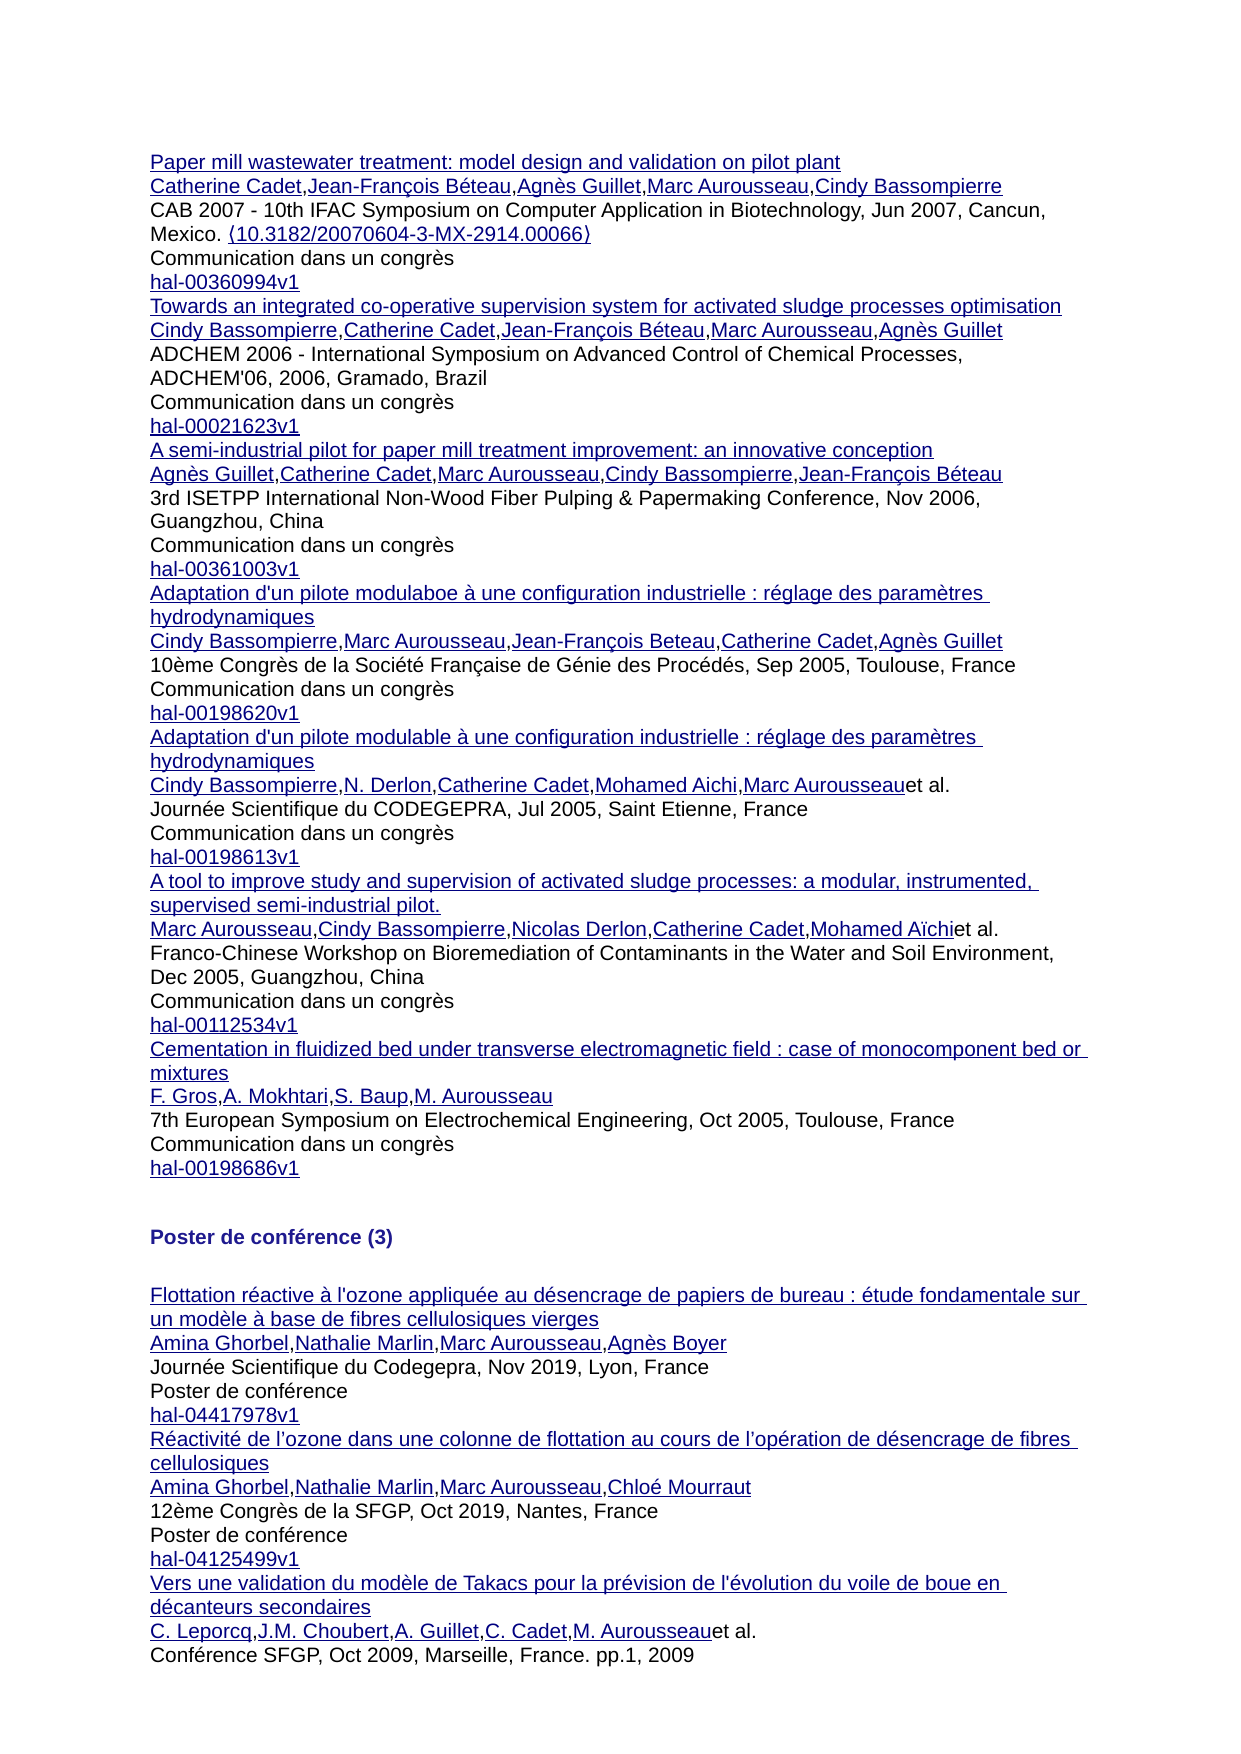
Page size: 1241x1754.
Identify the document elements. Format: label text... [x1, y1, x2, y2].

table_cell Cementation in fluidized bed under transverse electromagnetic field : case of monocomponent bed or mixtures F. Gros,A. Mokhtari,S. Baup,M. Aurousseau 7th European Symposium on Electrochemical Engineering, Oct 2005, Toulouse, France Communication dans un congrès hal-00198686v1 [150, 1036, 1090, 1180]
table_cell A semi-industrial pilot for paper mill treatment improvement: an innovative conception Agnès Guillet,Catherine Cadet,Marc Aurousseau,Cindy Bassompierre,Jean-François Béteau 3rd ISETPP International Non-Wood Fiber Pulping & Papermaking Conference, Nov 2006, Guangzhou, China Communication dans un congrès hal-00361003v1 [150, 438, 1090, 581]
table_cell Paper mill wastewater treatment: model design and validation on pilot plant Catherine Cadet,Jean-François Béteau,Agnès Guillet,Marc Aurousseau,Cindy Bassompierre CAB 2007 - 10th IFAC Symposium on Computer Application in Biotechnology, Jun 2007, Cancun, Mexico. ⟨10.3182/20070604-3-MX-2914.00066⟩ Communication dans un congrès hal-00360994v1 [150, 150, 1090, 294]
table_cell Towards an integrated co-operative supervision system for activated sludge processes optimisation Cindy Bassompierre,Catherine Cadet,Jean-François Béteau,Marc Aurousseau,Agnès Guillet ADCHEM 2006 - International Symposium on Advanced Control of Chemical Processes, ADCHEM'06, 2006, Gramado, Brazil Communication dans un congrès hal-00021623v1 [150, 294, 1090, 437]
table_cell Vers une validation du modèle de Takacs pour la prévision de l'évolution du voile de boue en décanteurs secondaires C. Leporcq,J.M. Choubert,A. Guillet,C. Cadet,M. Aurousseauet al. Conférence SFGP, Oct 2009, Marseille, France. pp.1, 2009 [150, 1571, 1090, 1667]
table_cell Réactivité de l’ozone dans une colonne de flottation au cours de l’opération de désencrage de fibres cellulosiques Amina Ghorbel,Nathalie Marlin,Marc Aurousseau,Chloé Mourraut 12ème Congrès de la SFGP, Oct 2019, Nantes, France Poster de conférence hal-04125499v1 [150, 1427, 1090, 1571]
table_cell Adaptation d'un pilote modulable à une configuration industrielle : réglage des paramètres hydrodynamiques Cindy Bassompierre,N. Derlon,Catherine Cadet,Mohamed Aichi,Marc Aurousseauet al. Journée Scientifique du CODEGEPRA, Jul 2005, Saint Etienne, France Communication dans un congrès hal-00198613v1 [150, 725, 1090, 869]
table_cell A tool to improve study and supervision of activated sludge processes: a modular, instrumented, supervised semi-industrial pilot. Marc Aurousseau,Cindy Bassompierre,Nicolas Derlon,Catherine Cadet,Mohamed Aïchiet al. Franco-Chinese Workshop on Bioremediation of Contaminants in the Water and Soil Environment, Dec 2005, Guangzhou, China Communication dans un congrès hal-00112534v1 [150, 869, 1090, 1036]
table_header Flottation réactive à l'ozone appliquée au désencrage de papiers de bureau : étude fondamentale sur un modèle à base de fibres cellulosiques vierges Amina Ghorbel,Nathalie Marlin,Marc Aurousseau,Agnès Boyer Journée Scientifique du Codegepra, Nov 2019, Lyon, France Poster de conférence hal-04417978v1 [150, 1283, 1090, 1427]
table_cell Adaptation d'un pilote modulaboe à une configuration industrielle : réglage des paramètres hydrodynamiques Cindy Bassompierre,Marc Aurousseau,Jean-François Beteau,Catherine Cadet,Agnès Guillet 10ème Congrès de la Société Française de Génie des Procédés, Sep 2005, Toulouse, France Communication dans un congrès hal-00198620v1 [150, 581, 1090, 725]
subtitle Poster de conférence (3) [150, 1225, 1090, 1249]
